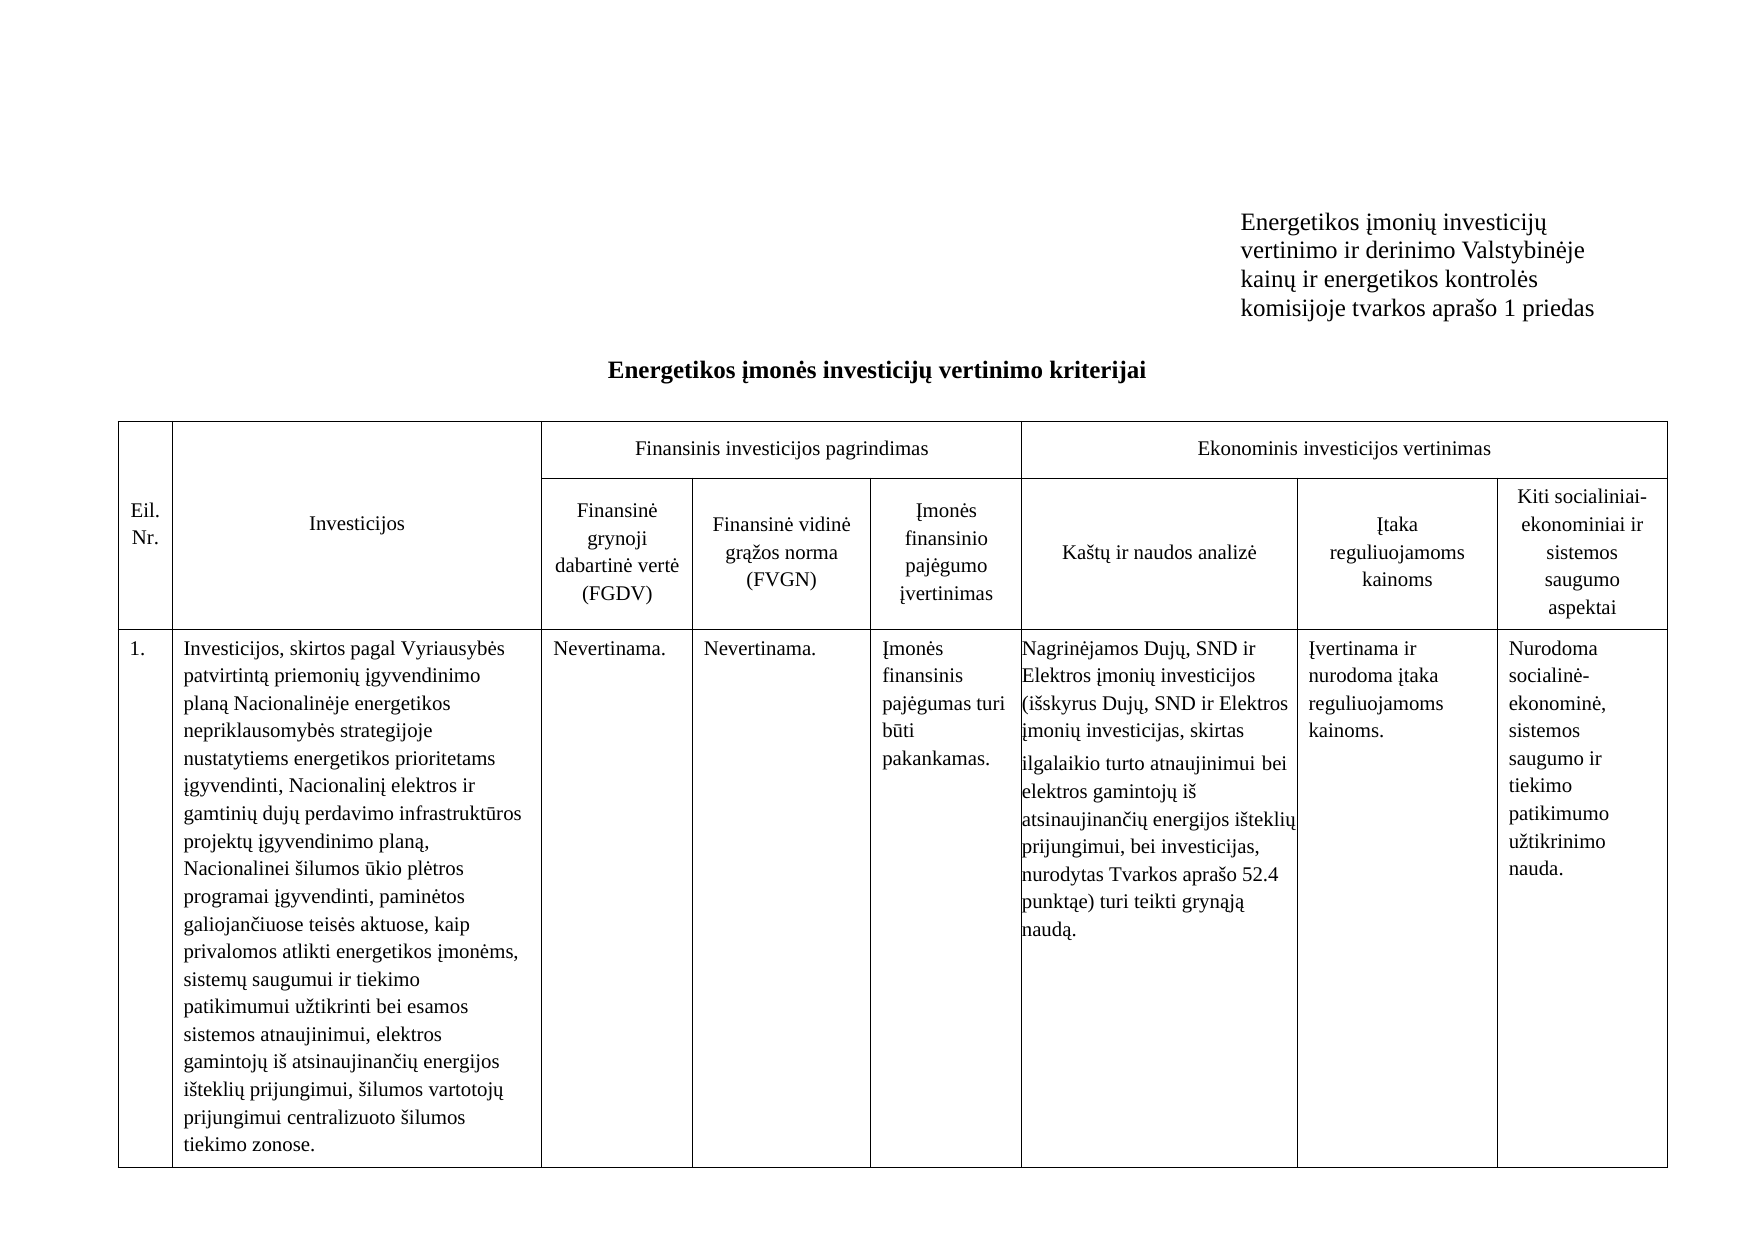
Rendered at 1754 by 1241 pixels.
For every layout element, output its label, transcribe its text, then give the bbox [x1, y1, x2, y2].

table_cell Investicijos, skirtos pagal Vyriausybės patvirtintą priemonių įgyvendinimo planą Nacionalinėje energetikos nepriklausomybės strategijoje nustatytiems energetikos prioritetams įgyvendinti, Nacionalinį elektros ir gamtinių dujų perdavimo infrastruktūros projektų įgyvendinimo planą, Nacionalinei šilumos ūkio plėtros programai įgyvendinti, paminėtos galiojančiuose teisės aktuose, kaip privalomos atlikti energetikos įmonėms, sistemų saugumui ir tiekimo patikimumui užtikrinti bei esamos sistemos atnaujinimui, elektros gamintojų iš atsinaujinančių energijos išteklių prijungimui, šilumos vartotojų prijungimui centralizuoto šilumos tiekimo zonose. [173, 630, 541, 1167]
table_cell Finansinė vidinė grąžos norma (FVGN) [693, 479, 870, 628]
table_cell Kaštų ir naudos analizė [1022, 479, 1297, 628]
table_header Investicijos [173, 422, 541, 628]
table_cell Įmonės finansinis pajėgumas turi būti pakankamas. [871, 630, 1021, 1167]
text Energetikos įmonių investicijų vertinimo ir derinimo Valstybinėje kainų ir energetikos kontrolės komisijoje tvarkos aprašo 1 priedas [1240, 207, 1636, 322]
text Energetikos įmonės investicijų vertinimo kriterijai [118, 355, 1636, 383]
table_cell Įvertinama ir nurodoma įtaka reguliuojamoms kainoms. [1298, 630, 1497, 1167]
table_cell Nurodoma socialinė-ekonominė, sistemos saugumo ir tiekimo patikimumo užtikrinimo nauda. [1498, 630, 1667, 1167]
table_header Ekonominis investicijos vertinimas [1022, 422, 1667, 477]
table_cell Įtaka reguliuojamoms kainoms [1298, 479, 1497, 628]
table_header Finansinis investicijos pagrindimas [542, 422, 1021, 477]
table_cell Finansinė grynoji dabartinė vertė (FGDV) [542, 479, 692, 628]
table_cell Nevertinama. [542, 630, 692, 1167]
table_header Eil. Nr. [119, 422, 172, 628]
table_cell Nagrinėjamos Dujų, SND ir Elektros įmonių investicijos (išskyrus Dujų, SND ir Elektros įmonių investicijas, skirtas ilgalaikio turto atnaujinimui bei elektros gamintojų iš atsinaujinančių energijos išteklių prijungimui, bei investicijas, nurodytas Tvarkos aprašo 52.4 punktąe) turi teikti grynąją naudą. [1022, 630, 1297, 1167]
table_cell Nevertinama. [693, 630, 870, 1167]
table_cell Įmonės finansinio pajėgumo įvertinimas [871, 479, 1021, 628]
table_cell 1. [119, 630, 172, 1167]
table_cell Kiti socialiniai-ekonominiai ir sistemos saugumo aspektai [1498, 479, 1667, 628]
